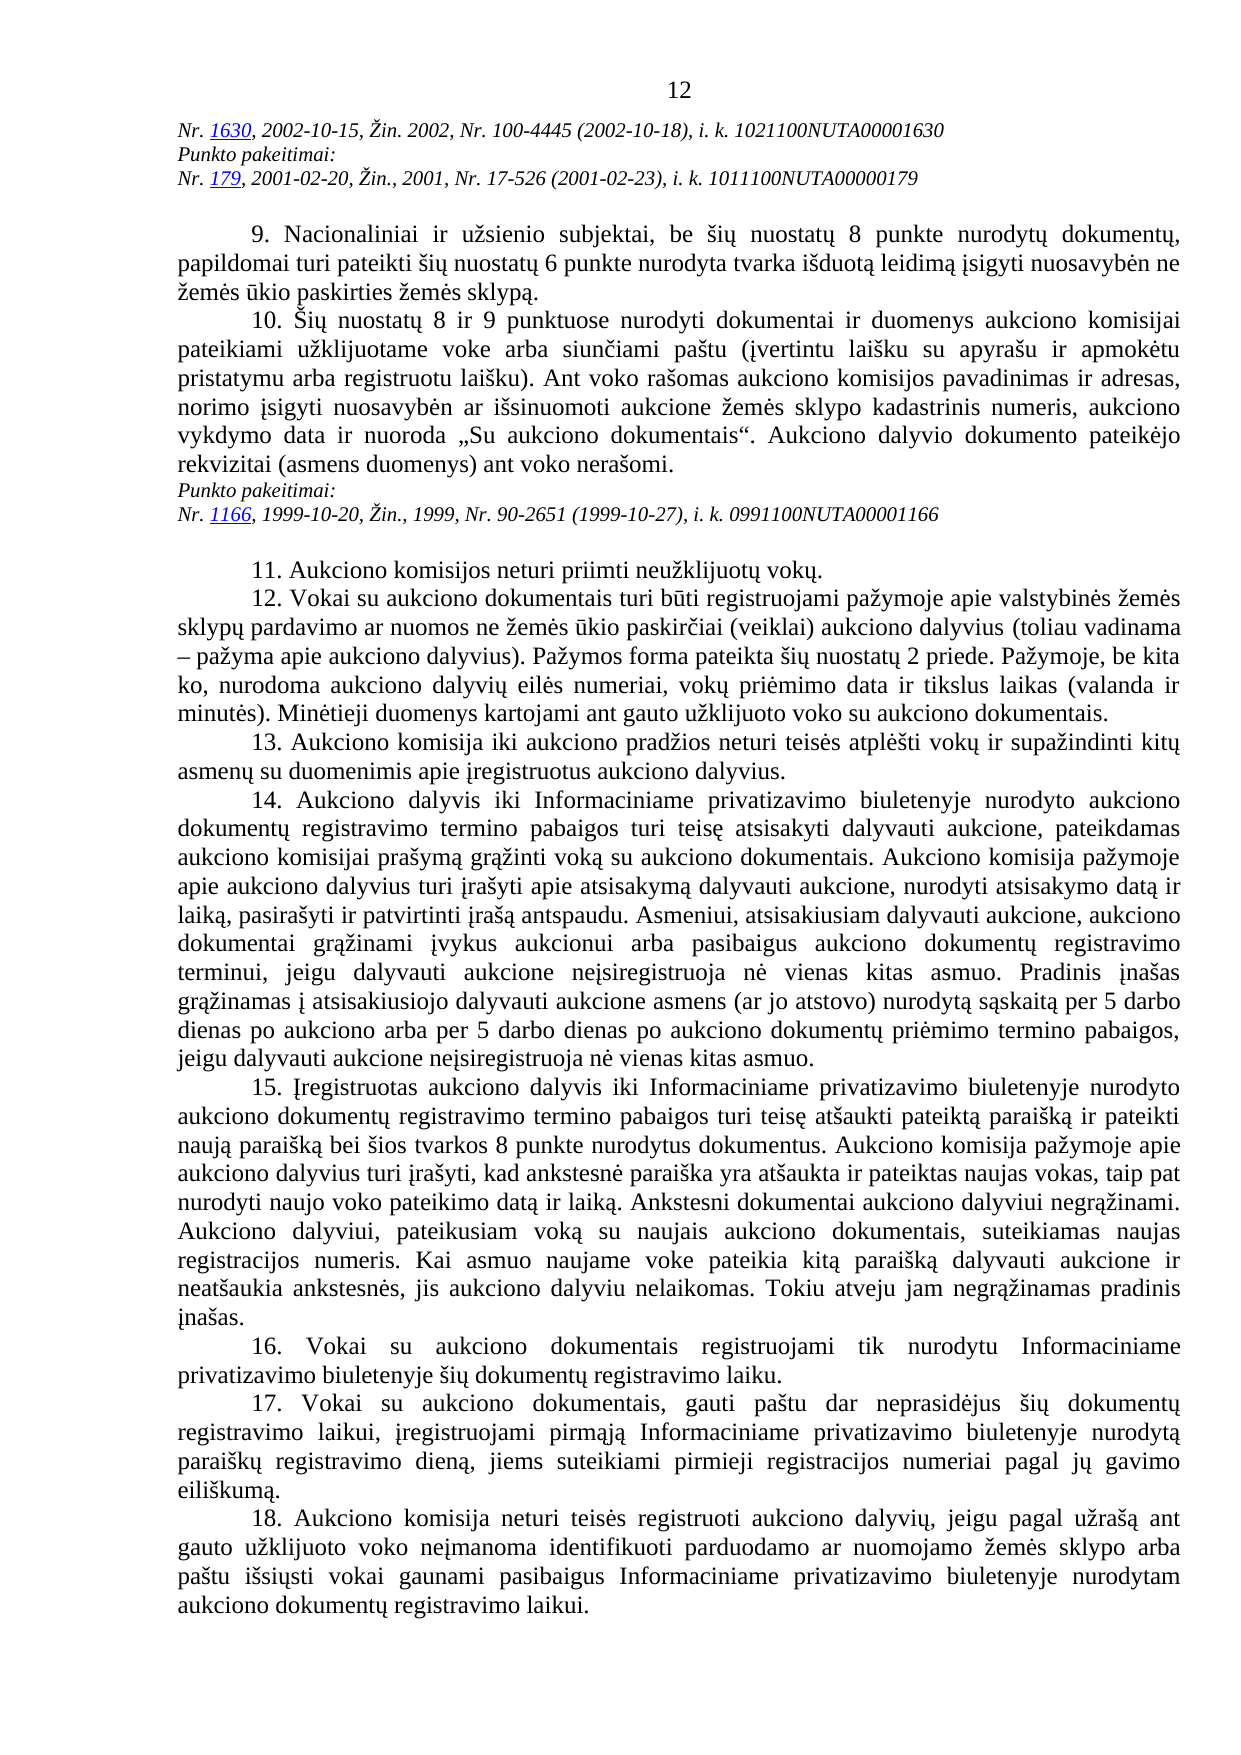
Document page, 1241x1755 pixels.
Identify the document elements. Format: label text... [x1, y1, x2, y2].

text Nr. 1166, 1999-10-20, Žin., 1999, Nr. 90-2651 (1999-10-27), i. k. 0991100NUTA00001166 [177, 502, 1181, 526]
text 18. Aukciono komisija neturi teisės registruoti aukciono dalyvių, jeigu pagal užrašą ant gauto užklijuoto voko neįmanoma identifikuoti parduodamo ar nuomojamo žemės sklypo arba paštu išsiųsti vokai gaunami pasibaigus Informaciniame privatizavimo biuletenyje nurodytam aukciono dokumentų registravimo laikui. [177, 1503, 1181, 1618]
text Nr. 1630, 2002-10-15, Žin. 2002, Nr. 100-4445 (2002-10-18), i. k. 1021100NUTA00001630 [177, 118, 1181, 142]
text 10. Šių nuostatų 8 ir 9 punktuose nurodyti dokumentai ir duomenys aukciono komisijai pateikiami užklijuotame voke arba siunčiami paštu (įvertintu laišku su apyrašu ir apmokėtu pristatymu arba registruotu laišku). Ant voko rašomas aukciono komisijos pavadinimas ir adresas, norimo įsigyti nuosavybėn ar išsinuomoti aukcione žemės sklypo kadastrinis numeris, aukciono vykdymo data ir nuoroda „Su aukciono dokumentais“. Aukciono dalyvio dokumento pateikėjo rekvizitai (asmens duomenys) ant voko nerašomi. [177, 305, 1181, 478]
text 15. Įregistruotas aukciono dalyvis iki Informaciniame privatizavimo biuletenyje nurodyto aukciono dokumentų registravimo termino pabaigos turi teisę atšaukti pateiktą paraišką ir pateikti naują paraišką bei šios tvarkos 8 punkte nurodytus dokumentus. Aukciono komisija pažymoje apie aukciono dalyvius turi įrašyti, kad ankstesnė paraiška yra atšaukta ir pateiktas naujas vokas, taip pat nurodyti naujo voko pateikimo datą ir laiką. Ankstesni dokumentai aukciono dalyviui negrąžinami. Aukciono dalyviui, pateikusiam voką su naujais aukciono dokumentais, suteikiamas naujas registracijos numeris. Kai asmuo naujame voke pateikia kitą paraišką dalyvauti aukcione ir neatšaukia ankstesnės, jis aukciono dalyviu nelaikomas. Tokiu atveju jam negrąžinamas pradinis įnašas. [177, 1072, 1181, 1331]
text 16. Vokai su aukciono dokumentais registruojami tik nurodytu Informaciniame privatizavimo biuletenyje šių dokumentų registravimo laiku. [177, 1331, 1181, 1388]
text 12. Vokai su aukciono dokumentais turi būti registruojami pažymoje apie valstybinės žemės sklypų pardavimo ar nuomos ne žemės ūkio paskirčiai (veiklai) aukciono dalyvius (toliau vadinama – pažyma apie aukciono dalyvius). Pažymos forma pateikta šių nuostatų 2 priede. Pažymoje, be kita ko, nurodoma aukciono dalyvių eilės numeriai, vokų priėmimo data ir tikslus laikas (valanda ir minutės). Minėtieji duomenys kartojami ant gauto užklijuoto voko su aukciono dokumentais. [177, 583, 1181, 727]
text 11. Aukciono komisijos neturi priimti neužklijuotų vokų. [177, 555, 1181, 583]
text Punkto pakeitimai: [177, 142, 1181, 166]
text Nr. 179, 2001-02-20, Žin., 2001, Nr. 17-526 (2001-02-23), i. k. 1011100NUTA00000179 [177, 166, 1181, 190]
text 13. Aukciono komisija iki aukciono pradžios neturi teisės atplėšti vokų ir supažindinti kitų asmenų su duomenimis apie įregistruotus aukciono dalyvius. [177, 727, 1181, 785]
text Punkto pakeitimai: [177, 478, 1181, 502]
text 14. Aukciono dalyvis iki Informaciniame privatizavimo biuletenyje nurodyto aukciono dokumentų registravimo termino pabaigos turi teisę atsisakyti dalyvauti aukcione, pateikdamas aukciono komisijai prašymą grąžinti voką su aukciono dokumentais. Aukciono komisija pažymoje apie aukciono dalyvius turi įrašyti apie atsisakymą dalyvauti aukcione, nurodyti atsisakymo datą ir laiką, pasirašyti ir patvirtinti įrašą antspaudu. Asmeniui, atsisakiusiam dalyvauti aukcione, aukciono dokumentai grąžinami įvykus aukcionui arba pasibaigus aukciono dokumentų registravimo terminui, jeigu dalyvauti aukcione neįsiregistruoja nė vienas kitas asmuo. Pradinis įnašas grąžinamas į atsisakiusiojo dalyvauti aukcione asmens (ar jo atstovo) nurodytą sąskaitą per 5 darbo dienas po aukciono arba per 5 darbo dienas po aukciono dokumentų priėmimo termino pabaigos, jeigu dalyvauti aukcione neįsiregistruoja nė vienas kitas asmuo. [177, 785, 1181, 1072]
text 9. Nacionaliniai ir užsienio subjektai, be šių nuostatų 8 punkte nurodytų dokumentų, papildomai turi pateikti šių nuostatų 6 punkte nurodyta tvarka išduotą leidimą įsigyti nuosavybėn ne žemės ūkio paskirties žemės sklypą. [177, 219, 1181, 305]
text 17. Vokai su aukciono dokumentais, gauti paštu dar neprasidėjus šių dokumentų registravimo laikui, įregistruojami pirmąją Informaciniame privatizavimo biuletenyje nurodytą paraiškų registravimo dieną, jiems suteikiami pirmieji registracijos numeriai pagal jų gavimo eiliškumą. [177, 1388, 1181, 1503]
